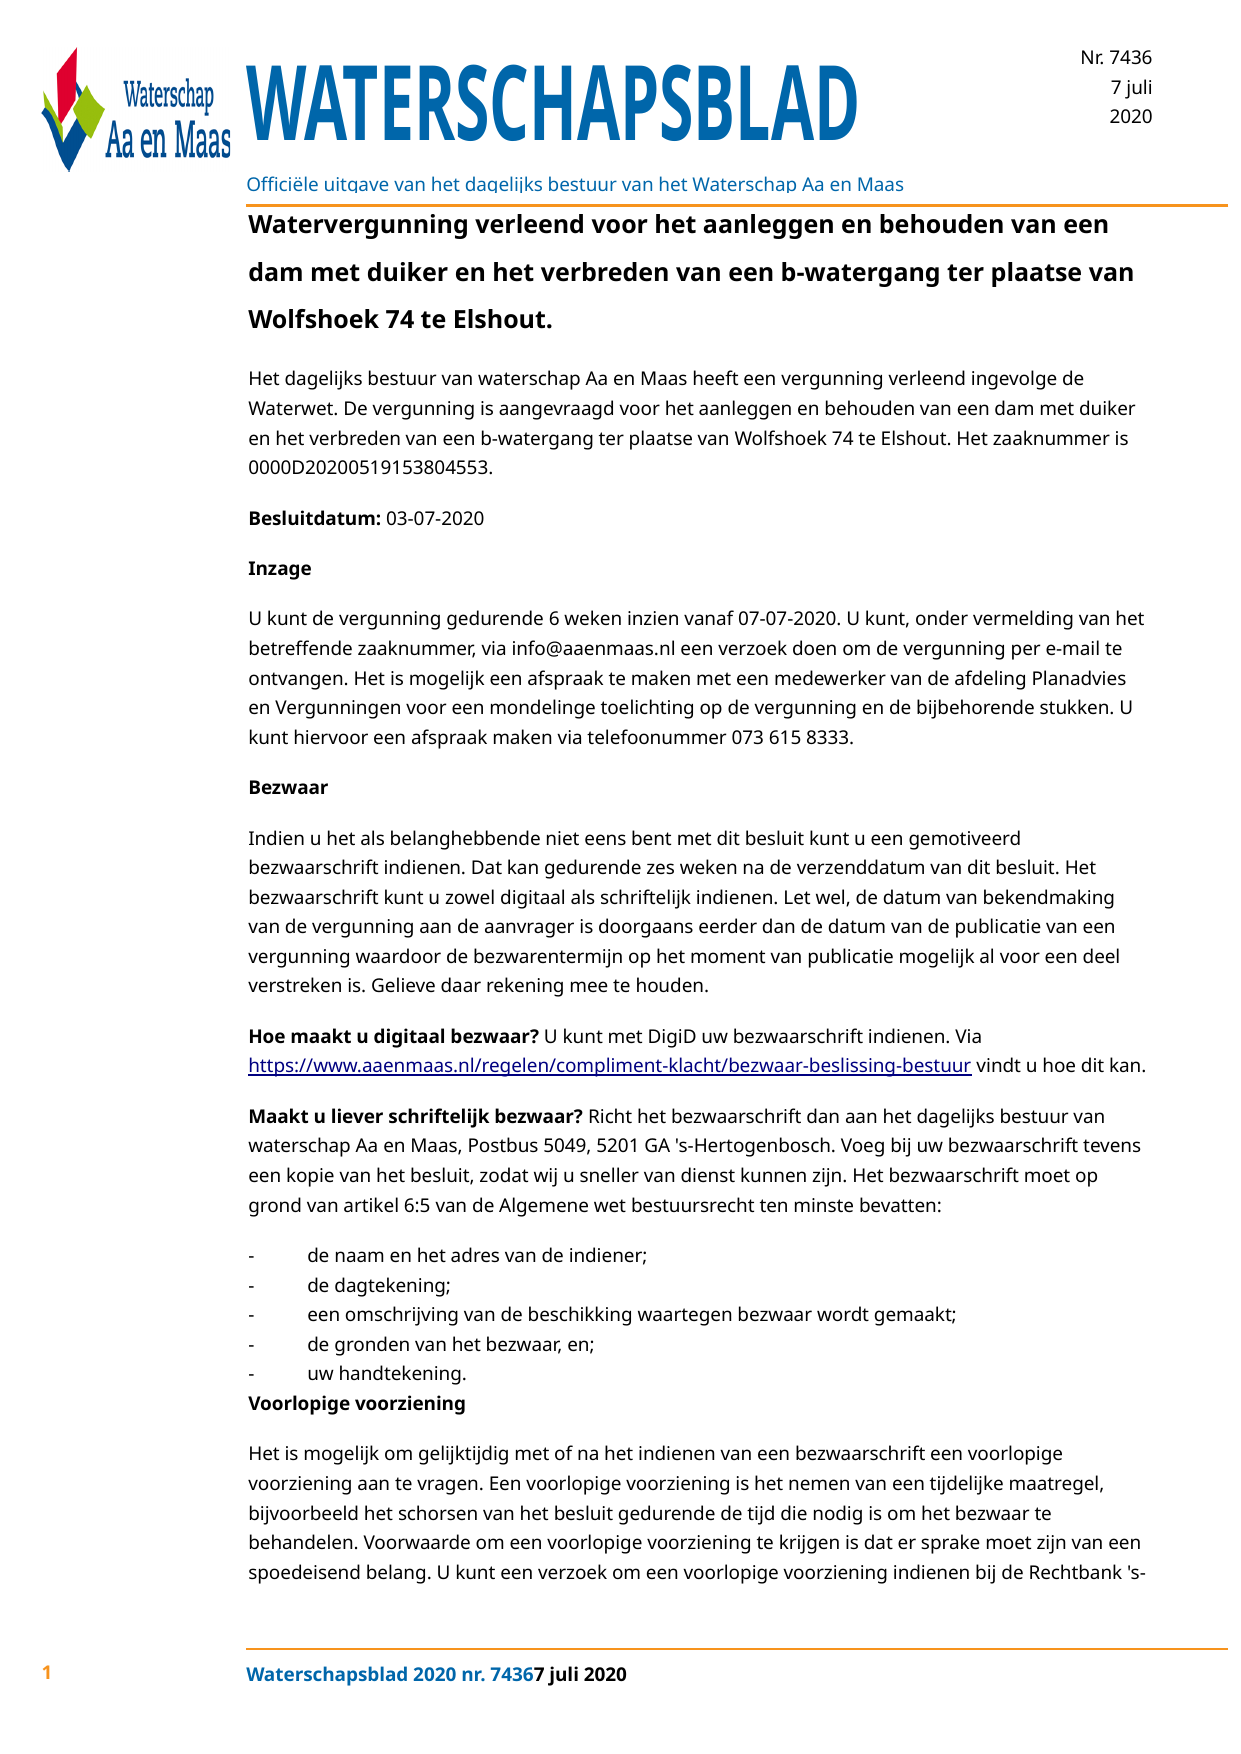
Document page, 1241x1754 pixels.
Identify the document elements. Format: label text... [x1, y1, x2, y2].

list de naam en het adres van de indiener; [248, 1242, 1152, 1268]
text Inzage [248, 555, 1152, 581]
text Bezwaar [248, 774, 1152, 800]
text U kunt de vergunning gedurende 6 weken inzien vanaf 07-07-2020. U kunt, onder vermelding van het betreffende zaaknummer, via info@aaenmaas.nl een verzoek doen om de vergunning per e-mail te ontvangen. Het is mogelijk een afspraak te maken met een medewerker van de afdeling Planadvies en Vergunningen voor een mondelinge toelichting op de vergunning en de bijbehorende stukken. U kunt hiervoor een afspraak maken via telefoonummer 073 615 8333. [248, 606, 1152, 749]
picture [41, 47, 231, 172]
list de gronden van het bezwaar, en; [248, 1331, 1152, 1357]
list een omschrijving van de beschikking waartegen bezwaar wordt gemaakt; [248, 1301, 1152, 1327]
list uw handtekening. [248, 1361, 1152, 1386]
list de dagtekening; [248, 1272, 1152, 1297]
text Het dagelijks bestuur van waterschap Aa en Maas heeft een vergunning verleend ingevolge de Waterwet. De vergunning is aangevraagd voor het aanleggen en behouden van een dam met duiker en het verbreden van een b-watergang ter plaatse van Wolfshoek 74 te Elshout. Het zaaknummer is 0000D20200519153804553. [248, 366, 1152, 480]
text Voorlopige voorziening [248, 1390, 1152, 1416]
text Het is mogelijk om gelijktijdig met of na het indienen van een bezwaarschrift een voorlopige voorziening aan te vragen. Een voorlopige voorziening is het nemen van een tijdelijke maatregel, bijvoorbeeld het schorsen van het besluit gedurende de tijd die nodig is om het bezwaar te behandelen. Voorwaarde om een voorlopige voorziening te krijgen is dat er sprake moet zijn van een spoedeisend belang. U kunt een verzoek om een voorlopige voorziening indienen bij de Rechtbank 's- [248, 1441, 1152, 1584]
text Besluitdatum: 03-07-2020 [248, 505, 1152, 530]
text Watervergunning verleend voor het aanleggen en behouden van een dam met duiker en het verbreden van een b-watergang ter plaatse van Wolfshoek 74 te Elshout. [248, 207, 1152, 336]
text Indien u het als belanghebbende niet eens bent met dit besluit kunt u een gemotiveerd bezwaarschrift indienen. Dat kan gedurende zes weken na de verzenddatum van dit besluit. Het bezwaarschrift kunt u zowel digitaal als schriftelijk indienen. Let wel, de datum van bekendmaking van de vergunning aan de aanvrager is doorgaans eerder dan de datum van de publicatie van een vergunning waardoor de bezwarentermijn op het moment van publicatie mogelijk al voor een deel verstreken is. Gelieve daar rekening mee te houden. [248, 825, 1152, 998]
text Hoe maakt u digitaal bezwaar? U kunt met DigiD uw bezwaarschrift indienen. Via https://www.aaenmaas.nl/regelen/compliment-klacht/bezwaar-beslissing-bestuur vindt u hoe dit kan. [248, 1023, 1152, 1078]
text Maakt u liever schriftelijk bezwaar? Richt het bezwaarschrift dan aan het dagelijks bestuur van waterschap Aa en Maas, Postbus 5049, 5201 GA 's-Hertogenbosch. Voeg bij uw bezwaarschrift tevens een kopie van het besluit, zodat wij u sneller van dienst kunnen zijn. Het bezwaarschrift moet op grond van artikel 6:5 van de Algemene wet bestuursrecht ten minste bevatten: [248, 1103, 1152, 1217]
